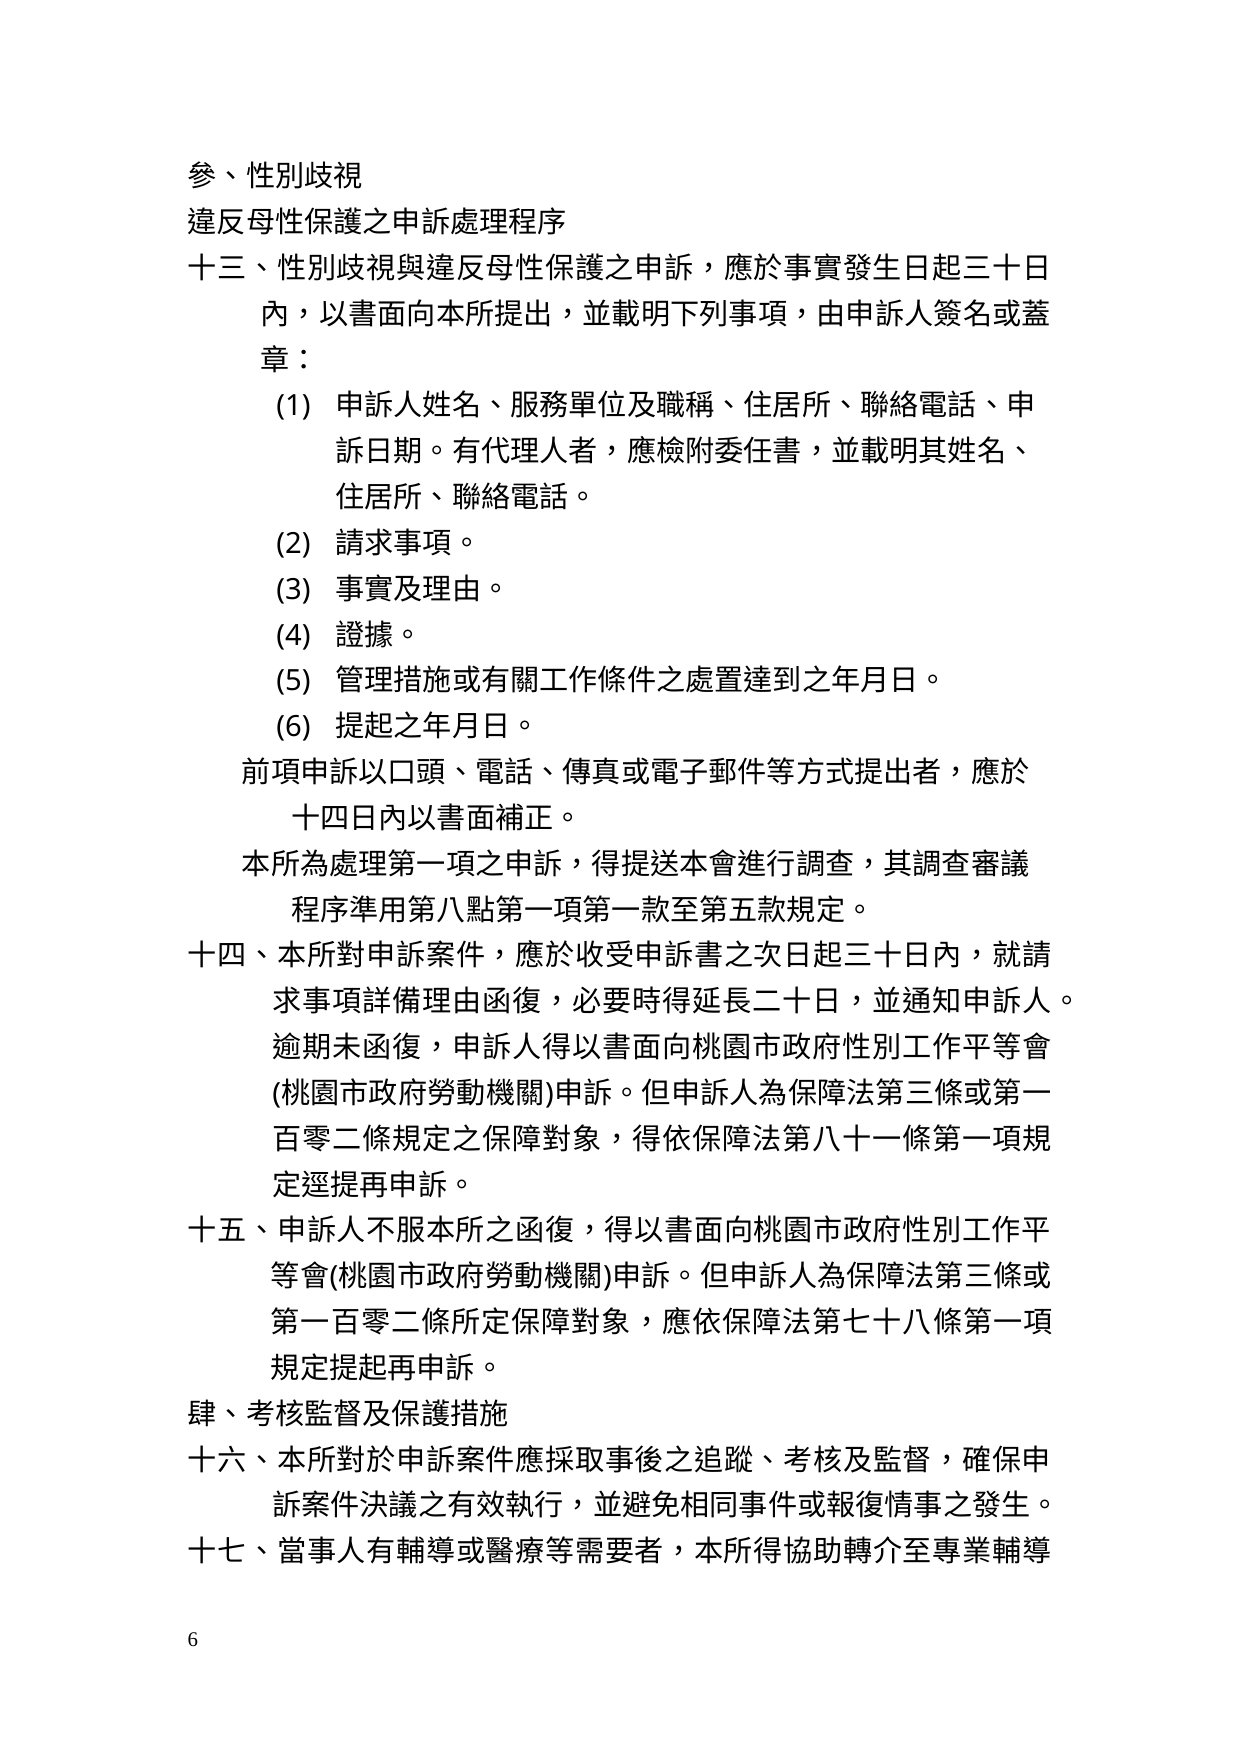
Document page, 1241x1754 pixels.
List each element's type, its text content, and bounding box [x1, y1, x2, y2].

text 十三、性別歧視與違反母性保護之申訴，應於事實發生日起三十日內，以書面向本所提出，並載明下列事項，由申訴人簽名或蓋章： [187, 242, 1053, 379]
list 申訴人姓名、服務單位及職稱、住居所、聯絡電話、申訴日期。有代理人者，應檢附委任書，並載明其姓名、住居所、聯絡電話。 [276, 379, 1053, 517]
text 十六、本所對於申訴案件應採取事後之追蹤、考核及監督，確保申訴案件決議之有效執行，並避免相同事件或報復情事之發生。 [187, 1433, 1053, 1525]
text 十七、當事人有輔導或醫療等需要者，本所得協助轉介至專業輔導 [187, 1525, 1053, 1571]
text 違反母性保護之申訴處理程序 [187, 196, 1053, 242]
text 參、性別歧視 [187, 150, 1053, 196]
text 十五、申訴人不服本所之函復，得以書面向桃園市政府性別工作平等會(桃園市政府勞動機關)申訴。但申訴人為保障法第三條或第一百零二條所定保障對象，應依保障法第七十八條第一項規定提起再申訴。 [187, 1204, 1053, 1387]
list 請求事項。 [276, 517, 1053, 562]
list 提起之年月日。 [276, 700, 1053, 746]
text 前項申訴以口頭、電話、傳真或電子郵件等方式提出者，應於十四日內以書面補正。 [196, 746, 1053, 837]
list 證據。 [276, 608, 1053, 654]
list 事實及理由。 [276, 562, 1053, 608]
list 管理措施或有關工作條件之處置達到之年月日。 [276, 654, 1053, 700]
text 本所為處理第一項之申訴，得提送本會進行調查，其調查審議程序準用第八點第一項第一款至第五款規定。 [196, 837, 1053, 929]
text 十四、本所對申訴案件，應於收受申訴書之次日起三十日內，就請求事項詳備理由函復，必要時得延長二十日，並通知申訴人。逾期未函復，申訴人得以書面向桃園市政府性別工作平等會(桃園市政府勞動機關)申訴。但申訴人為保障法第三條或第一百零二條規定之保障對象，得依保障法第八十一條第一項規定逕提再申訴。 [187, 929, 1053, 1204]
text 肆、考核監督及保護措施 [187, 1387, 1053, 1433]
